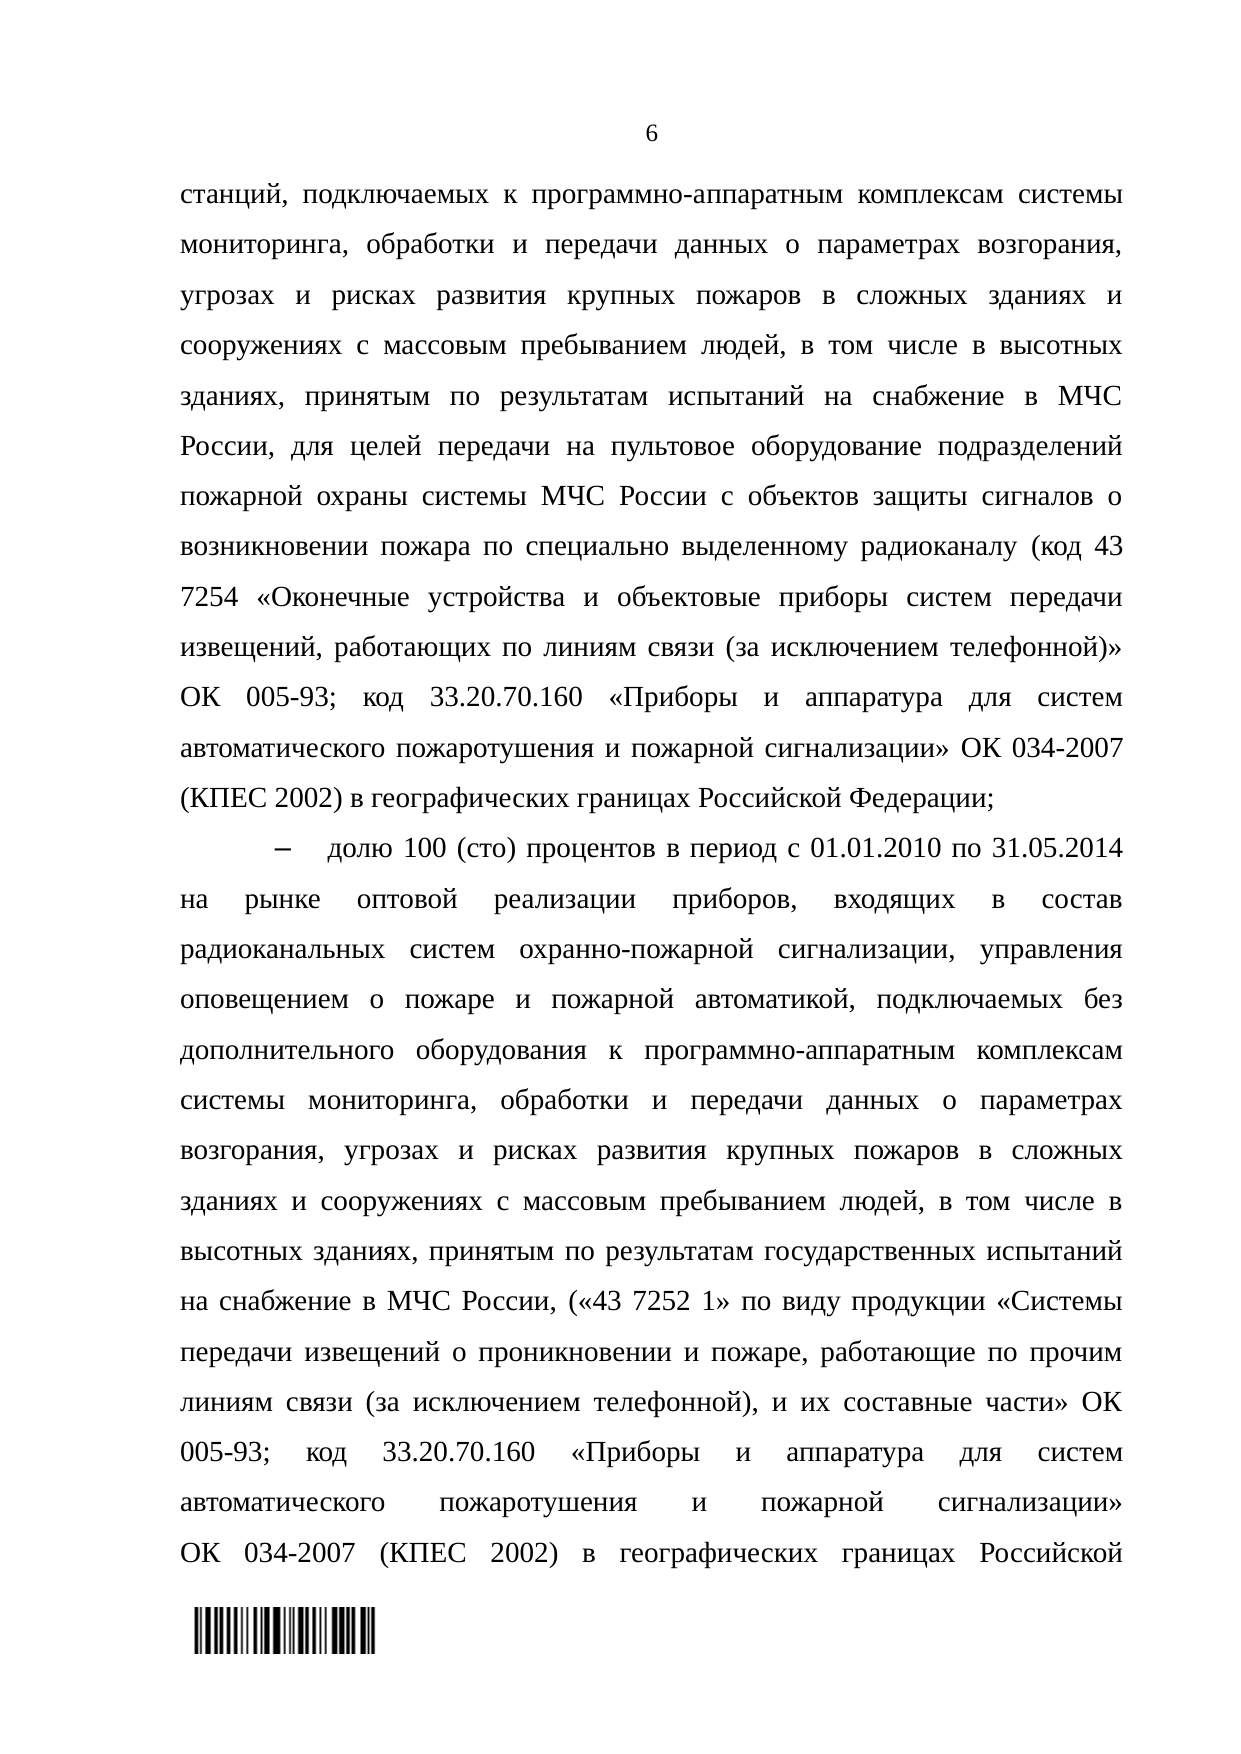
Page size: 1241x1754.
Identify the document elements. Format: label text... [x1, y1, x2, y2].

picture [179, 1607, 393, 1654]
list долю 100 (сто) процентов в период с 01.01.2010 по 31.05.2014 на рынке оптовой реализации приборов, входящих в состав радиоканальных систем охранно-пожарной сигнализации, управления оповещением о пожаре и пожарной автоматикой, подключаемых без дополнительного оборудования к программно-аппаратным комплексам системы мониторинга, обработки и передачи данных о параметрах возгорания, угрозах и рисках развития крупных пожаров в сложных зданиях и сооружениях с массовым пребыванием людей, в том числе в высотных зданиях, принятым по результатам государственных испытаний на снабжение в МЧС России, («43 7252 1» по виду продукции «Системы передачи извещений о проникновении и пожаре, работающие по прочим линиям связи (за исключением телефонной), и их составные части» ОК 005-93; код 33.20.70.160 «Приборы и аппаратура для систем автоматического пожаротушения и пожарной сигнализации» ОК 034-2007 (КПЕС 2002) в географических границах Российской [180, 830, 1123, 1568]
list станций, подключаемых к программно-аппаратным комплексам системы мониторинга, обработки и передачи данных о параметрах возгорания, угрозах и рисках развития крупных пожаров в сложных зданиях и сооружениях с массовым пребыванием людей, в том числе в высотных зданиях, принятым по результатам испытаний на снабжение в МЧС России, для целей передачи на пультовое оборудование подразделений пожарной охраны системы МЧС России с объектов защиты сигналов о возникновении пожара по специально выделенному радиоканалу (код 43 7254 «Оконечные устройства и объектовые приборы систем передачи извещений, работающих по линиям связи (за исключением телефонной)» ОК 005-93; код 33.20.70.160 «Приборы и аппаратура для систем автоматического пожаротушения и пожарной сигнализации» ОК 034-2007 (КПЕС 2002) в географических границах Российской Федерации; [180, 176, 1123, 814]
